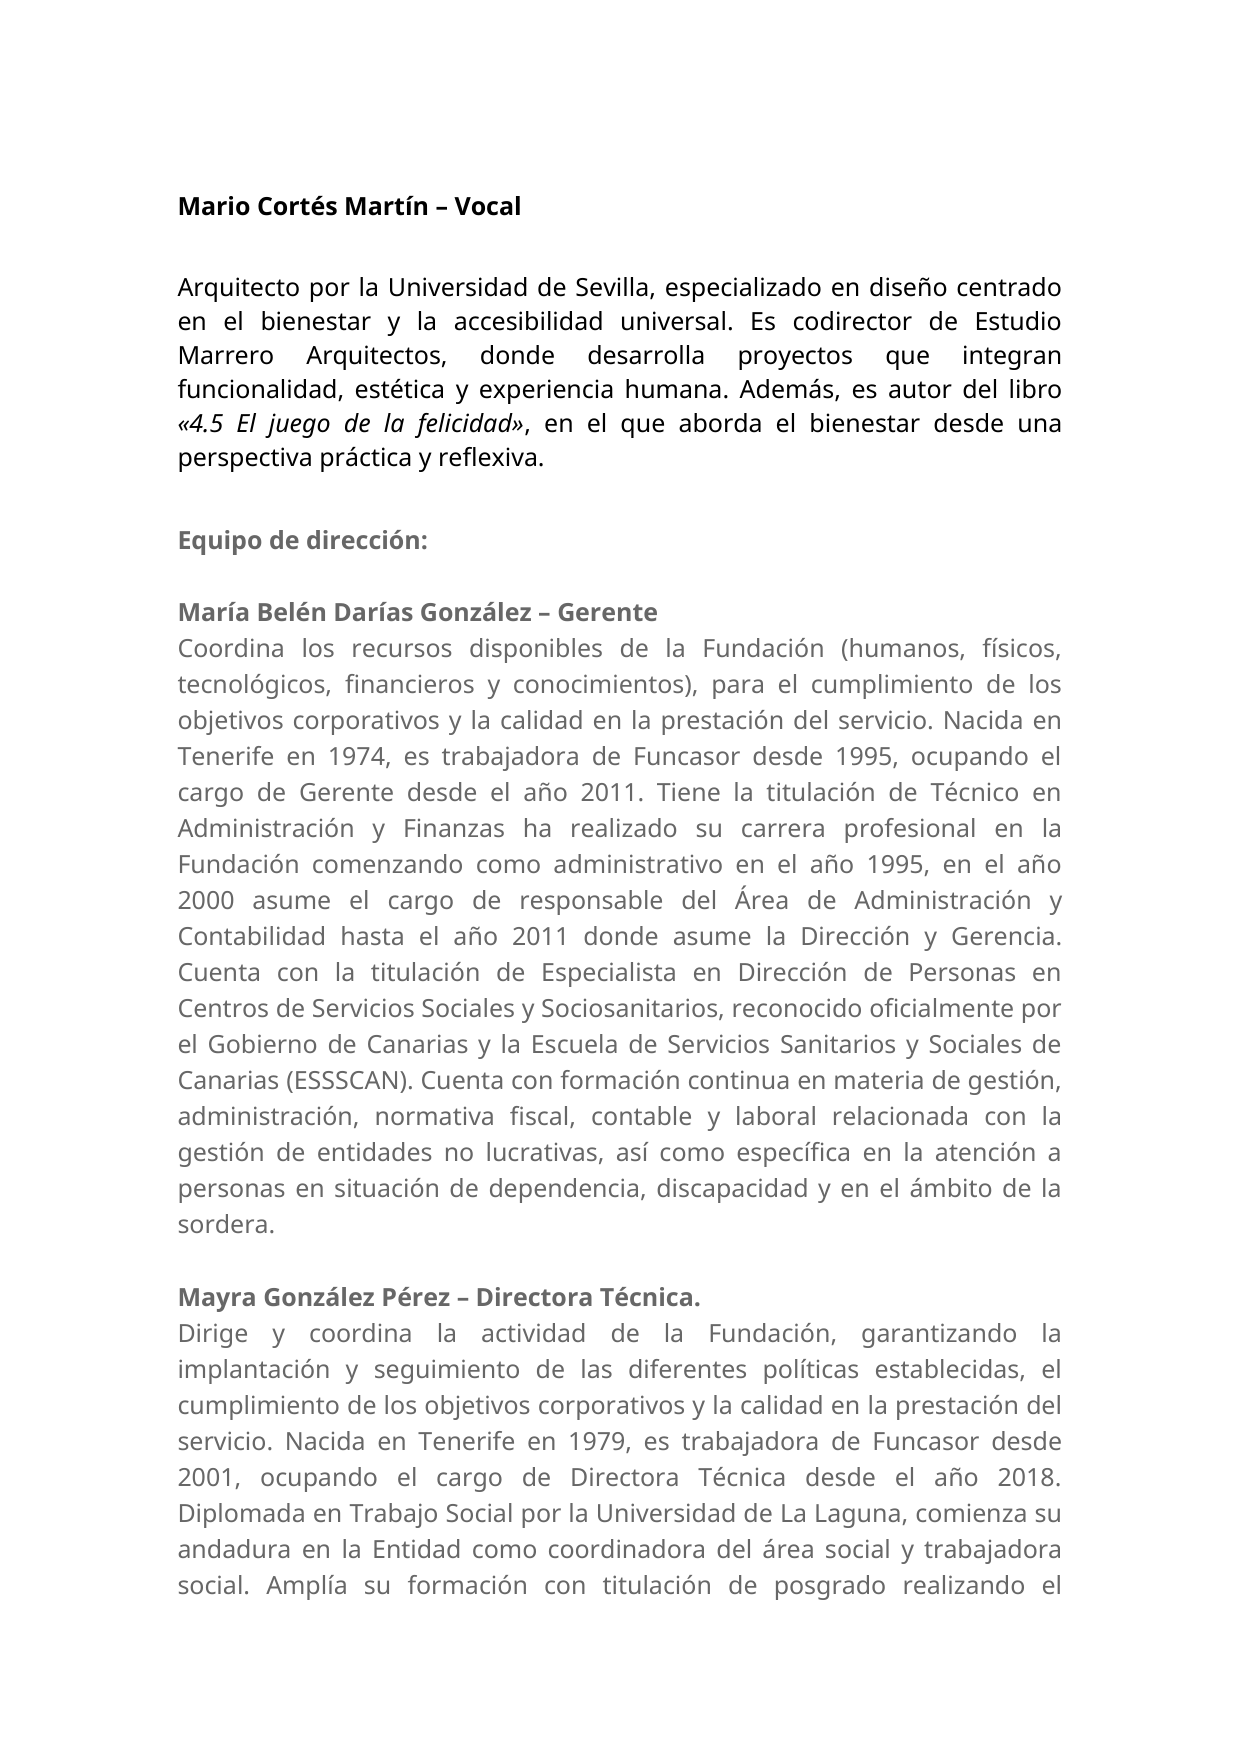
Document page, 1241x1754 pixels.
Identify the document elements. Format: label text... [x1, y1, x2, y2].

text Mario Cortés Martín – Vocal [177, 189, 1063, 223]
text Arquitecto por la Universidad de Sevilla, especializado en diseño centrado en el bienestar y la accesibilidad universal. Es codirector de Estudio Marrero Arquitectos, donde desarrolla proyectos que integran funcionalidad, estética y experiencia humana. Además, es autor del libro «4.5 El juego de la felicidad», en el que aborda el bienestar desde una perspectiva práctica y reflexiva. [177, 235, 1063, 474]
text María Belén Darías González – Gerente [177, 594, 1063, 628]
text Dirige y coordina la actividad de la Fundación, garantizando la implantación y seguimiento de las diferentes políticas establecidas, el cumplimiento de los objetivos corporativos y la calidad en la prestación del servicio. Nacida en Tenerife en 1979, es trabajadora de Funcasor desde 2001, ocupando el cargo de Directora Técnica desde el año 2018. Diplomada en Trabajo Social por la Universidad de La Laguna, comienza su andadura en la Entidad como coordinadora del área social y trabajadora social. Amplía su formación con titulación de posgrado realizando el [177, 1315, 1063, 1602]
text Coordina los recursos disponibles de la Fundación (humanos, físicos, tecnológicos, financieros y conocimientos), para el cumplimiento de los objetivos corporativos y la calidad en la prestación del servicio. Nacida en Tenerife en 1974, es trabajadora de Funcasor desde 1995, ocupando el cargo de Gerente desde el año 2011. Tiene la titulación de Técnico en Administración y Finanzas ha realizado su carrera profesional en la Fundación comenzando como administrativo en el año 1995, en el año 2000 asume el cargo de responsable del Área de Administración y Contabilidad hasta el año 2011 donde asume la Dirección y Gerencia. Cuenta con la titulación de Especialista en Dirección de Personas en Centros de Servicios Sociales y Sociosanitarios, reconocido oficialmente por el Gobierno de Canarias y la Escuela de Servicios Sanitarios y Sociales de Canarias (ESSSCAN). Cuenta con formación continua en materia de gestión, administración, normativa fiscal, contable y laboral relacionada con la gestión de entidades no lucrativas, así como específica en la atención a personas en situación de dependencia, discapacidad y en el ámbito de la sordera. [177, 631, 1063, 1241]
text Equipo de dirección: [177, 522, 1063, 556]
text Mayra González Pérez – Directora Técnica. [177, 1279, 1063, 1313]
